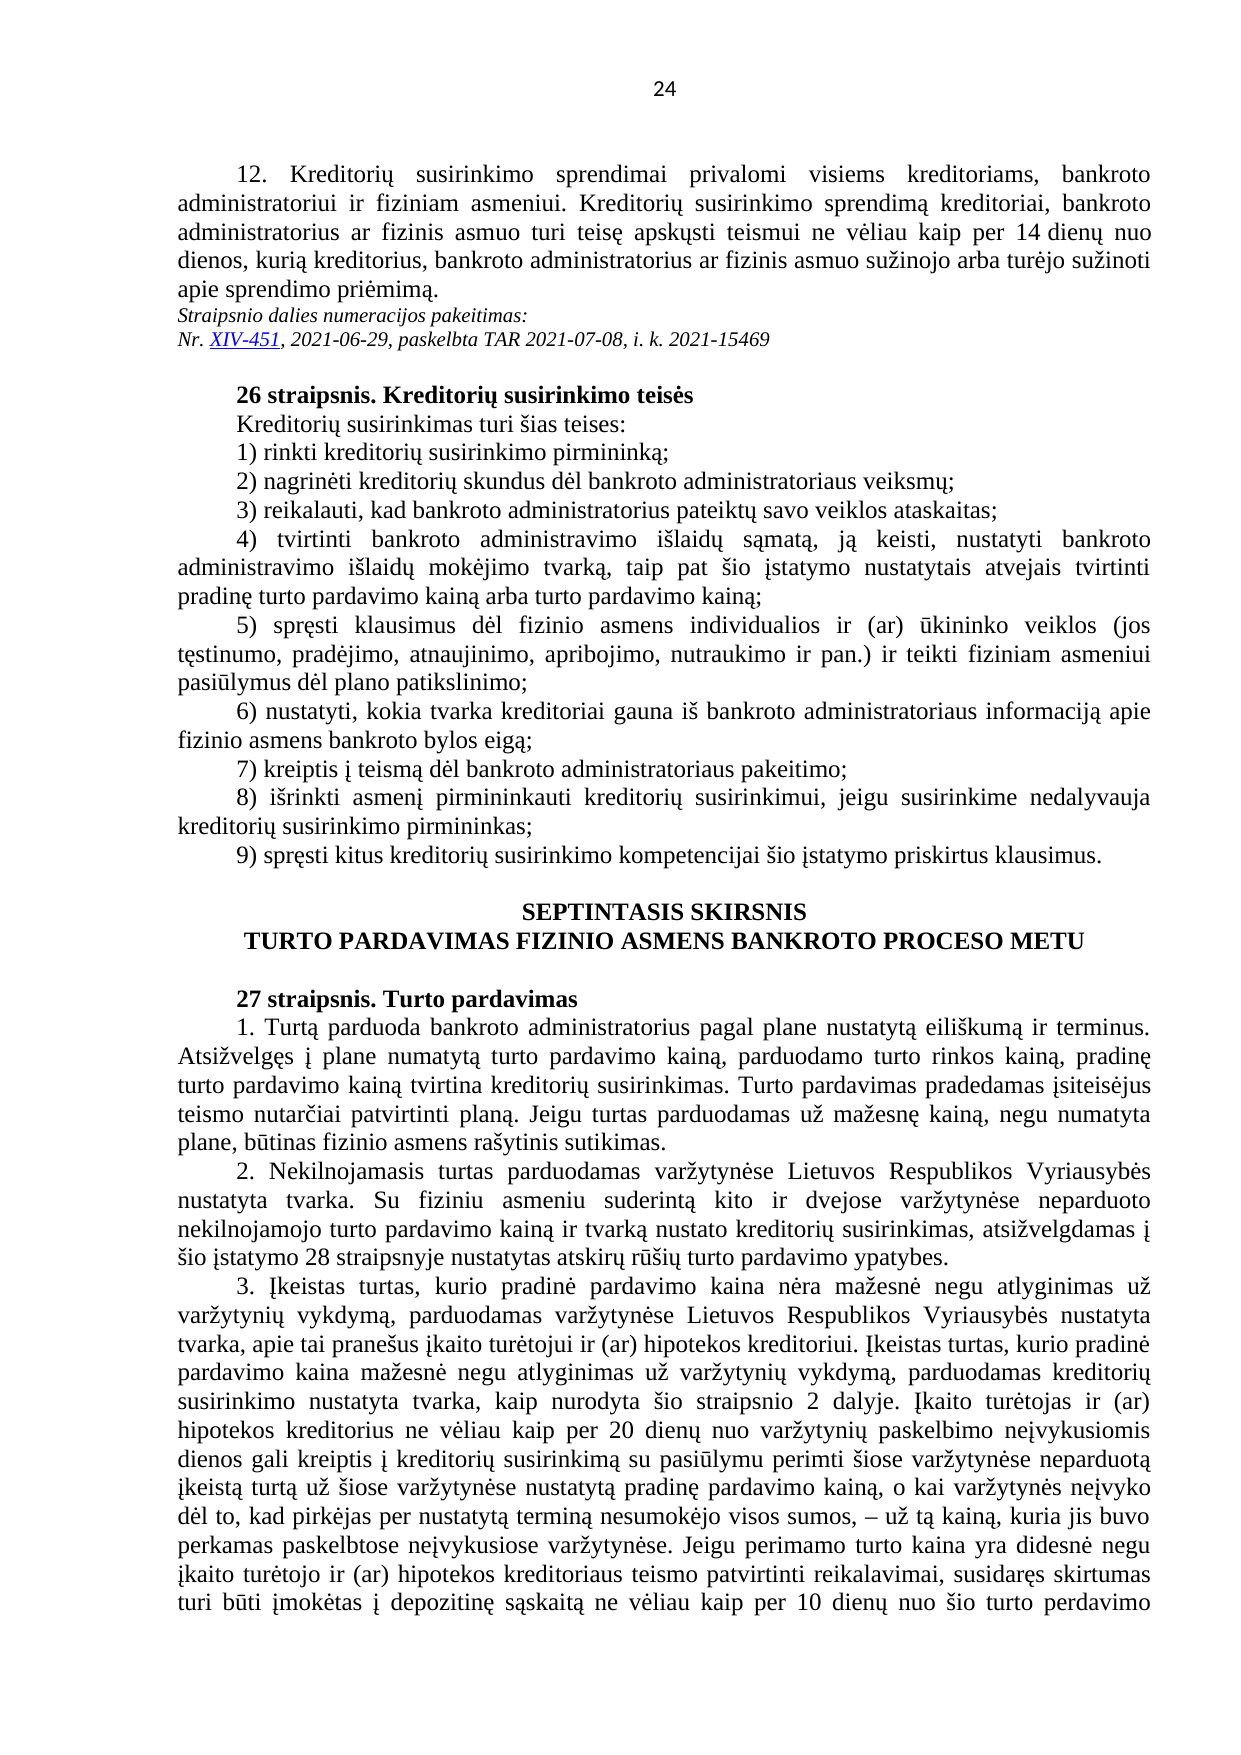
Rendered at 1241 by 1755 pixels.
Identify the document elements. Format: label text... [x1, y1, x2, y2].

text 12. Kreditorių susirinkimo sprendimai privalomi visiems kreditoriams, bankroto administratoriui ir fiziniam asmeniui. Kreditorių susirinkimo sprendimą kreditoriai, bankroto administratorius ar fizinis asmuo turi teisę apskųsti teismui ne vėliau kaip per 14 dienų nuo dienos, kurią kreditorius, bankroto administratorius ar fizinis asmuo sužinojo arba turėjo sužinoti apie sprendimo priėmimą. [177, 159, 1152, 303]
text Straipsnio dalies numeracijos pakeitimas: [177, 303, 1152, 327]
text 1. Turtą parduoda bankroto administratorius pagal plane nustatytą eiliškumą ir terminus. Atsižvelgęs į plane numatytą turto pardavimo kainą, parduodamo turto rinkos kainą, pradinę turto pardavimo kainą tvirtina kreditorių susirinkimas. Turto pardavimas pradedamas įsiteisėjus teismo nutarčiai patvirtinti planą. Jeigu turtas parduodamas už mažesnę kainą, negu numatyta plane, būtinas fizinio asmens rašytinis sutikimas. [177, 1012, 1152, 1156]
text 2. Nekilnojamasis turtas parduodamas varžytynėse Lietuvos Respublikos Vyriausybės nustatyta tvarka. Su fiziniu asmeniu suderintą kito ir dvejose varžytynėse neparduoto nekilnojamojo turto pardavimo kainą ir tvarką nustato kreditorių susirinkimas, atsižvelgdamas į šio įstatymo 28 straipsnyje nustatytas atskirų rūšių turto pardavimo ypatybes. [177, 1156, 1152, 1271]
text 27 straipsnis. Turto pardavimas [177, 984, 1152, 1012]
text 3) reikalauti, kad bankroto administratorius pateiktų savo veiklos ataskaitas; [177, 495, 1152, 524]
text 2) nagrinėti kreditorių skundus dėl bankroto administratoriaus veiksmų; [177, 466, 1152, 495]
text 4) tvirtinti bankroto administravimo išlaidų sąmatą, ją keisti, nustatyti bankroto administravimo išlaidų mokėjimo tvarką, taip pat šio įstatymo nustatytais atvejais tvirtinti pradinę turto pardavimo kainą arba turto pardavimo kainą; [177, 524, 1152, 610]
text 5) spręsti klausimus dėl fizinio asmens individualios ir (ar) ūkininko veiklos (jos tęstinumo, pradėjimo, atnaujinimo, apribojimo, nutraukimo ir pan.) ir teikti fiziniam asmeniui pasiūlymus dėl plano patikslinimo; [177, 610, 1152, 696]
text 6) nustatyti, kokia tvarka kreditoriai gauna iš bankroto administratoriaus informaciją apie fizinio asmens bankroto bylos eigą; [177, 696, 1152, 754]
text 7) kreiptis į teismą dėl bankroto administratoriaus pakeitimo; [177, 754, 1152, 782]
text SEPTINTASIS SKIRSNIS [177, 897, 1152, 926]
text TURTO PARDAVIMAS FIZINIO ASMENS BANKROTO PROCESO METU [177, 926, 1152, 955]
text 26 straipsnis. Kreditorių susirinkimo teisės [177, 380, 1152, 409]
text 3. Įkeistas turtas, kurio pradinė pardavimo kaina nėra mažesnė negu atlyginimas už varžytynių vykdymą, parduodamas varžytynėse Lietuvos Respublikos Vyriausybės nustatyta tvarka, apie tai pranešus įkaito turėtojui ir (ar) hipotekos kreditoriui. Įkeistas turtas, kurio pradinė pardavimo kaina mažesnė negu atlyginimas už varžytynių vykdymą, parduodamas kreditorių susirinkimo nustatyta tvarka, kaip nurodyta šio straipsnio 2 dalyje. Įkaito turėtojas ir (ar) hipotekos kreditorius ne vėliau kaip per 20 dienų nuo varžytynių paskelbimo neįvykusiomis dienos gali kreiptis į kreditorių susirinkimą su pasiūlymu perimti šiose varžytynėse neparduotą įkeistą turtą už šiose varžytynėse nustatytą pradinę pardavimo kainą, o kai varžytynės neįvyko dėl to, kad pirkėjas per nustatytą terminą nesumokėjo visos sumos, – už tą kainą, kuria jis buvo perkamas paskelbtose neįvykusiose varžytynėse. Jeigu perimamo turto kaina yra didesnė negu įkaito turėtojo ir (ar) hipotekos kreditoriaus teismo patvirtinti reikalavimai, susidaręs skirtumas turi būti įmokėtas į depozitinę sąskaitą ne vėliau kaip per 10 dienų nuo šio turto perdavimo [177, 1271, 1152, 1616]
text 1) rinkti kreditorių susirinkimo pirmininką; [177, 437, 1152, 466]
text 8) išrinkti asmenį pirmininkauti kreditorių susirinkimui, jeigu susirinkime nedalyvauja kreditorių susirinkimo pirmininkas; [177, 782, 1152, 840]
text 9) spręsti kitus kreditorių susirinkimo kompetencijai šio įstatymo priskirtus klausimus. [177, 840, 1152, 869]
text Kreditorių susirinkimas turi šias teises: [177, 409, 1152, 437]
text Nr. XIV-451, 2021-06-29, paskelbta TAR 2021-07-08, i. k. 2021-15469 [177, 327, 1152, 351]
